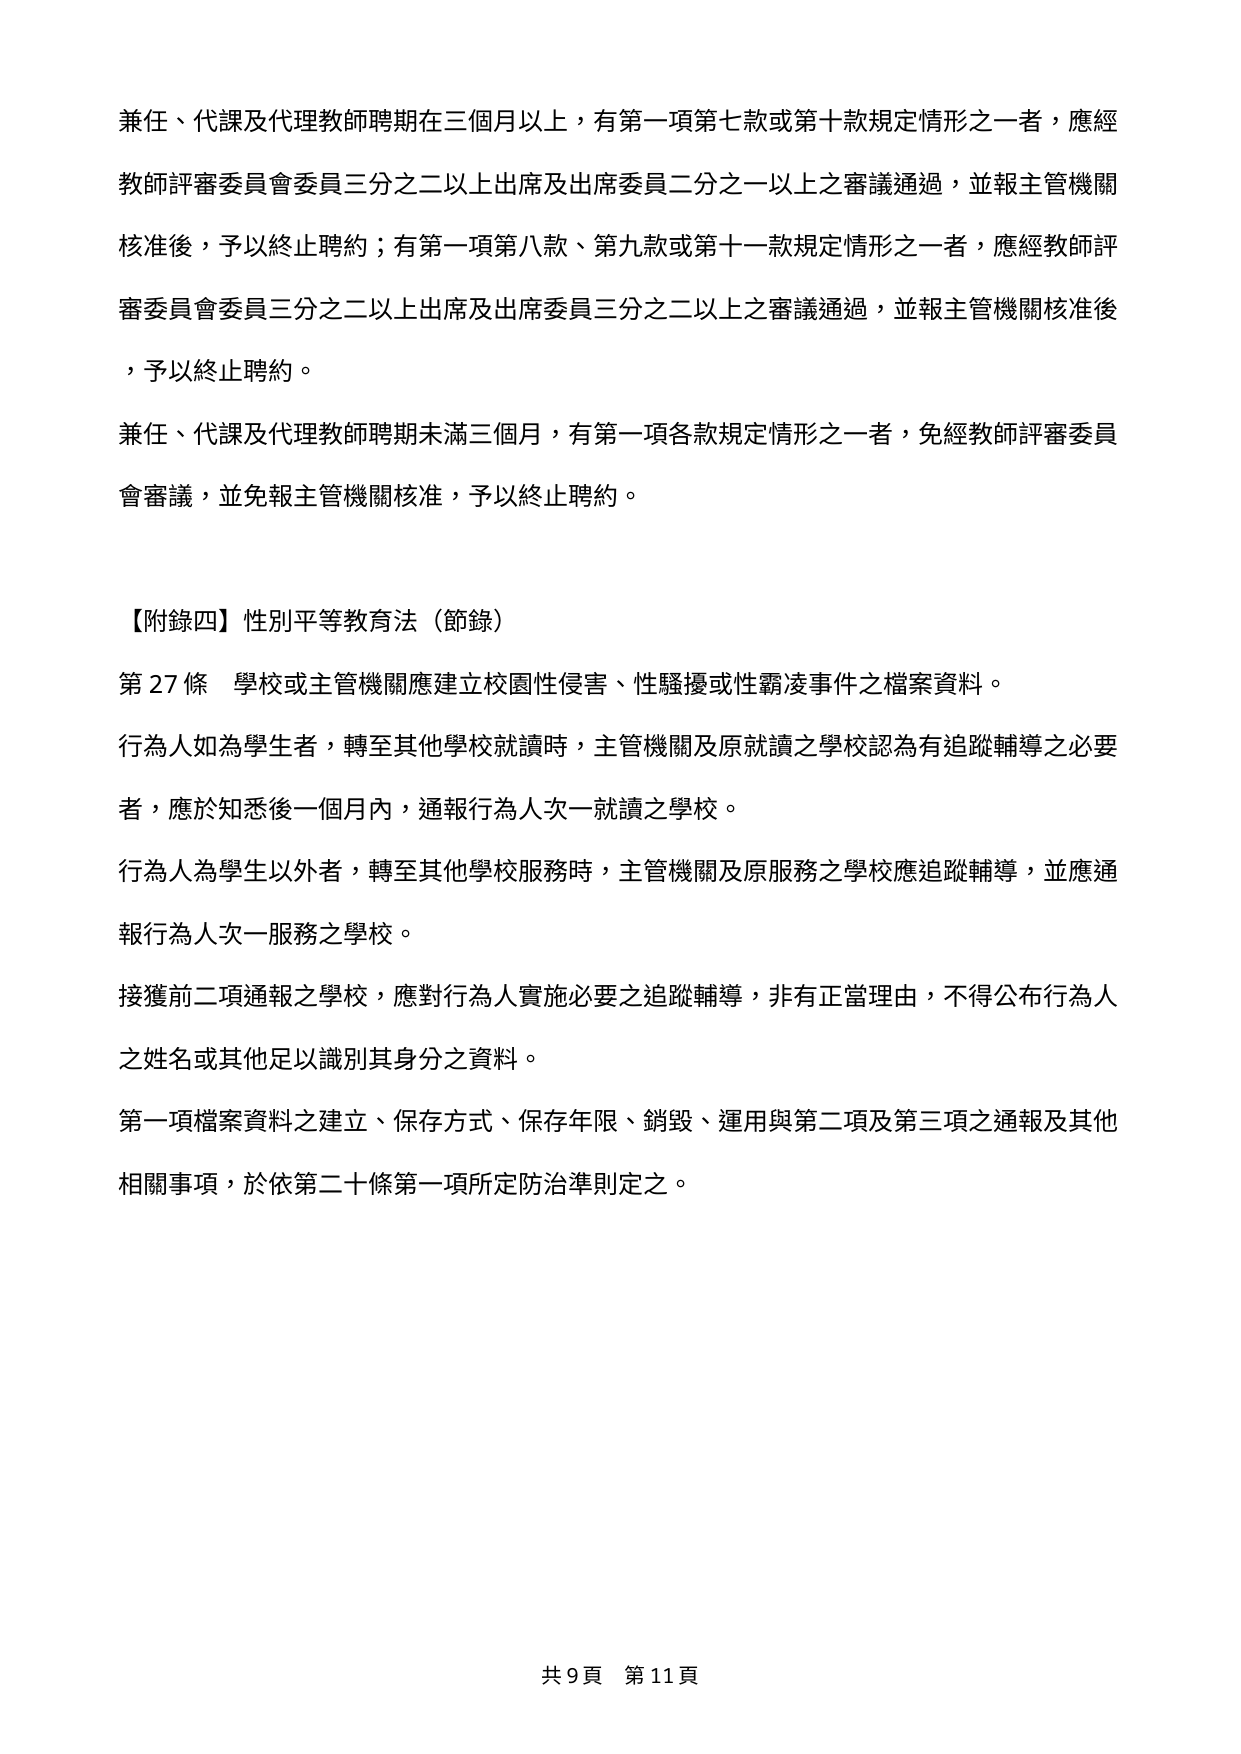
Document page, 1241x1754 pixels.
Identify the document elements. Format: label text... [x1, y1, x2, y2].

text 第27條 學校或主管機關應建立校園性侵害、性騷擾或性霸凌事件之檔案資料。 [118, 641, 1122, 703]
text 兼任、代課及代理教師聘期未滿三個月，有第一項各款規定情形之一者，免經教師評審委員會審議，並免報主管機關核准，予以終止聘約。 [118, 391, 1122, 516]
text 【附錄四】性別平等教育法（節錄） [118, 578, 1122, 641]
text 行為人為學生以外者，轉至其他學校服務時，主管機關及原服務之學校應追蹤輔導，並應通報行為人次一服務之學校。 [118, 828, 1122, 953]
text 接獲前二項通報之學校，應對行為人實施必要之追蹤輔導，非有正當理由，不得公布行為人之姓名或其他足以識別其身分之資料。 [118, 953, 1122, 1078]
text 行為人如為學生者，轉至其他學校就讀時，主管機關及原就讀之學校認為有追蹤輔導之必要者，應於知悉後一個月內，通報行為人次一就讀之學校。 [118, 703, 1122, 828]
text 兼任、代課及代理教師聘期在三個月以上，有第一項第七款或第十款規定情形之一者，應經教師評審委員會委員三分之二以上出席及出席委員二分之一以上之審議通過，並報主管機關核准後，予以終止聘約；有第一項第八款、第九款或第十一款規定情形之一者，應經教師評審委員會委員三分之二以上出席及出席委員三分之二以上之審議通過，並報主管機關核准後 [118, 78, 1122, 328]
text ，予以終止聘約。 [118, 328, 1122, 391]
text 第一項檔案資料之建立、保存方式、保存年限、銷毀、運用與第二項及第三項之通報及其他相關事項，於依第二十條第一項所定防治準則定之。 [118, 1078, 1122, 1203]
